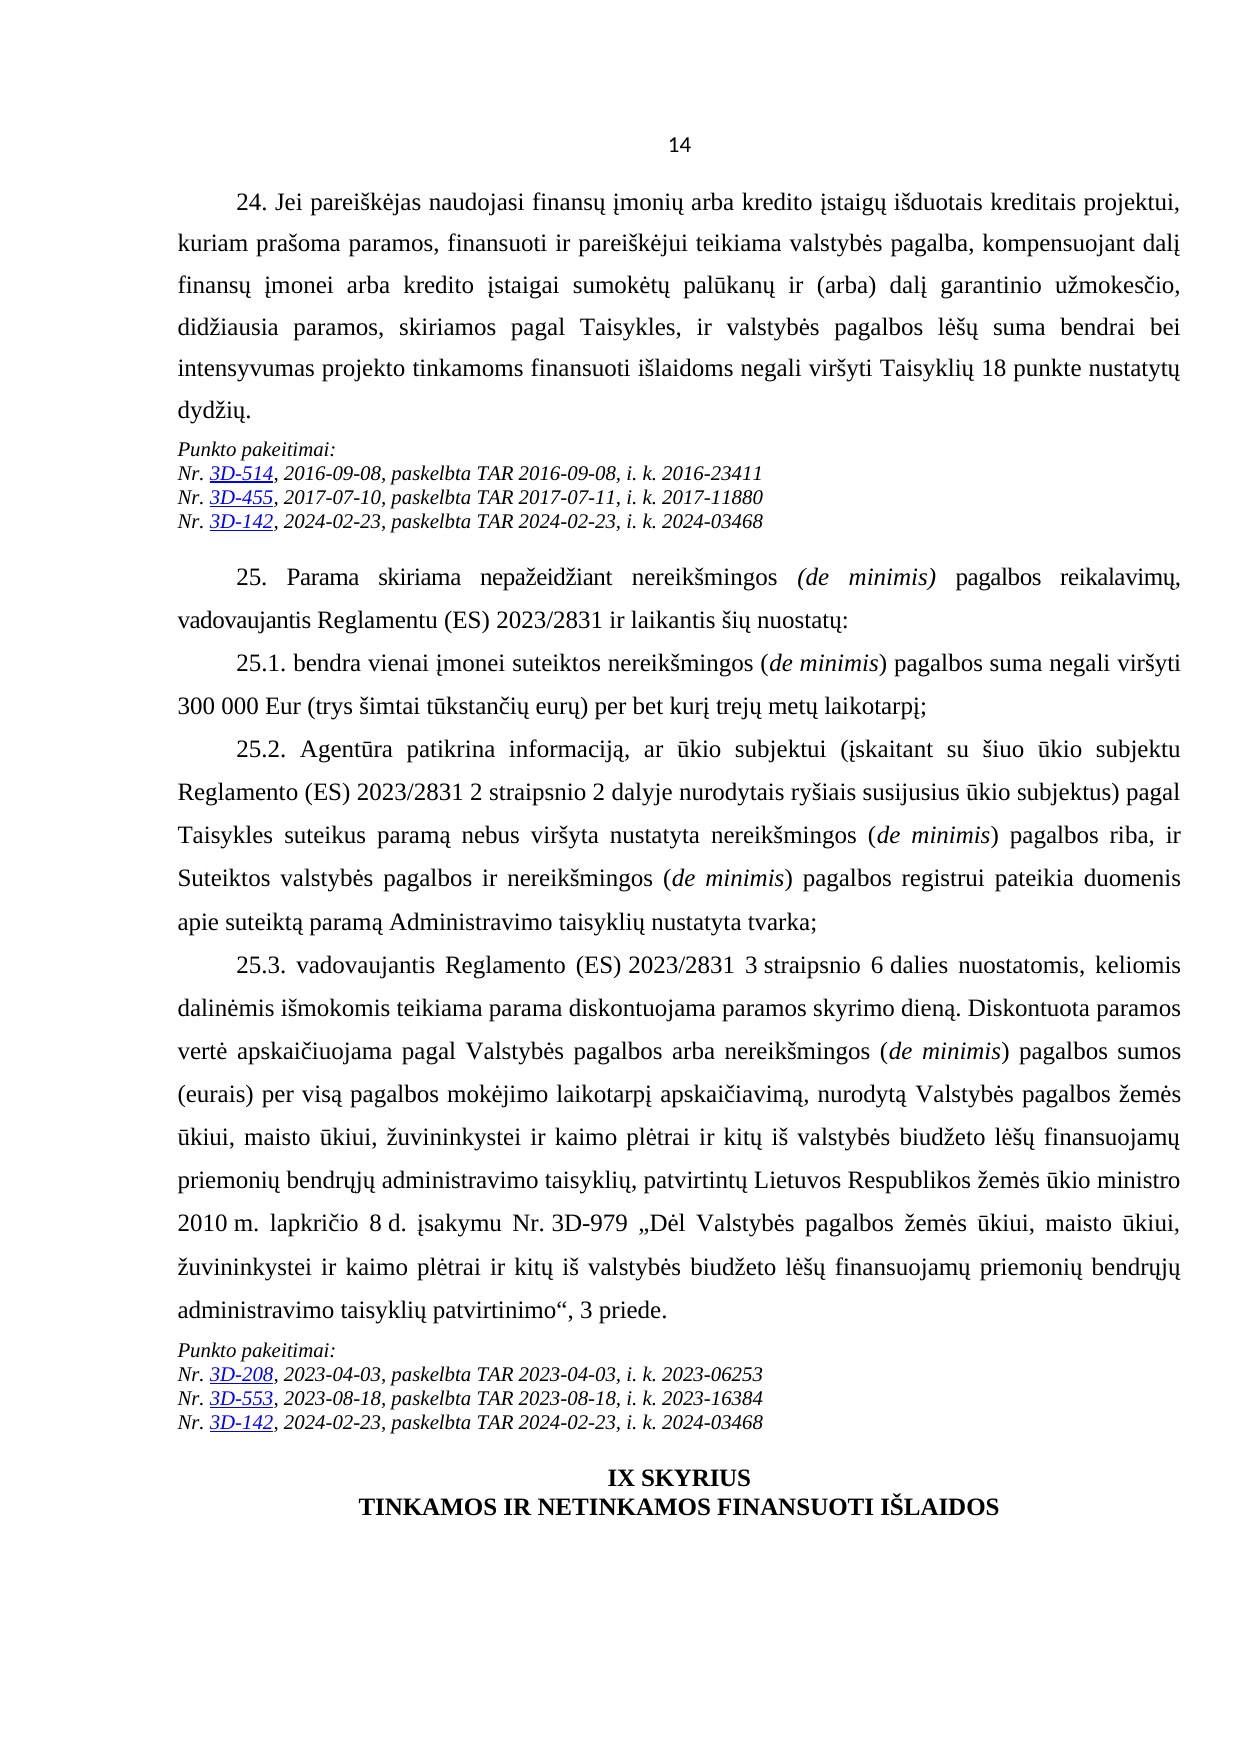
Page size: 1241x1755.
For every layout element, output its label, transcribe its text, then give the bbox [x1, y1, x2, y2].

text 25. Parama skiriama nepažeidžiant nereikšmingos (de minimis) pagalbos reikalavimų, vadovaujantis Reglamentu (ES) 2023/2831 ir laikantis šių nuostatų: [177, 562, 1181, 633]
text 24. Jei pareiškėjas naudojasi finansų įmonių arba kredito įstaigų išduotais kreditais projektui, kuriam prašoma paramos, finansuoti ir pareiškėjui teikiama valstybės pagalba, kompensuojant dalį finansų įmonei arba kredito įstaigai sumokėtų palūkanų ir (arba) dalį garantinio užmokesčio, didžiausia paramos, skiriamos pagal Taisykles, ir valstybės pagalbos lėšų suma bendrai bei intensyvumas projekto tinkamoms finansuoti išlaidoms negali viršyti Taisyklių 18 punkte nustatytų dydžių. [177, 187, 1181, 424]
text Nr. 3D-455, 2017-07-10, paskelbta TAR 2017-07-11, i. k. 2017-11880 [177, 485, 1181, 509]
text Punkto pakeitimai: [177, 437, 1181, 461]
text Nr. 3D-142, 2024-02-23, paskelbta TAR 2024-02-23, i. k. 2024-03468 [177, 1410, 1181, 1434]
text Nr. 3D-208, 2023-04-03, paskelbta TAR 2023-04-03, i. k. 2023-06253 [177, 1362, 1181, 1386]
text Punkto pakeitimai: [177, 1338, 1181, 1362]
text 25.2. Agentūra patikrina informaciją, ar ūkio subjektui (įskaitant su šiuo ūkio subjektu Reglamento (ES) 2023/2831 2 straipsnio 2 dalyje nurodytais ryšiais susijusius ūkio subjektus) pagal Taisykles suteikus paramą nebus viršyta nustatyta nereikšmingos (de minimis) pagalbos riba, ir Suteiktos valstybės pagalbos ir nereikšmingos (de minimis) pagalbos registrui pateikia duomenis apie suteiktą paramą Administravimo taisyklių nustatyta tvarka; [177, 734, 1181, 935]
text IX SKYRIUS [177, 1463, 1181, 1492]
text 25.3. vadovaujantis Reglamento (ES) 2023/2831 3 straipsnio 6 dalies nuostatomis, keliomis dalinėmis išmokomis teikiama parama diskontuojama paramos skyrimo dieną. Diskontuota paramos vertė apskaičiuojama pagal Valstybės pagalbos arba nereikšmingos (de minimis) pagalbos sumos (eurais) per visą pagalbos mokėjimo laikotarpį apskaičiavimą, nurodytą Valstybės pagalbos žemės ūkiui, maisto ūkiui, žuvininkystei ir kaimo plėtrai ir kitų iš valstybės biudžeto lėšų finansuojamų priemonių bendrųjų administravimo taisyklių, patvirtintų Lietuvos Respublikos žemės ūkio ministro 2010 m. lapkričio 8 d. įsakymu Nr. 3D-979 „Dėl Valstybės pagalbos žemės ūkiui, maisto ūkiui, žuvininkystei ir kaimo plėtrai ir kitų iš valstybės biudžeto lėšų finansuojamų priemonių bendrųjų administravimo taisyklių patvirtinimo“, 3 priede. [177, 950, 1181, 1323]
text Nr. 3D-142, 2024-02-23, paskelbta TAR 2024-02-23, i. k. 2024-03468 [177, 509, 1181, 533]
text TINKAMOS IR NETINKAMOS FINANSUOTI IŠLAIDOS [177, 1492, 1181, 1520]
text Nr. 3D-514, 2016-09-08, paskelbta TAR 2016-09-08, i. k. 2016-23411 [177, 461, 1181, 485]
text Nr. 3D-553, 2023-08-18, paskelbta TAR 2023-08-18, i. k. 2023-16384 [177, 1386, 1181, 1410]
text 25.1. bendra vienai įmonei suteiktos nereikšmingos (de minimis) pagalbos suma negali viršyti 300 000 Eur (trys šimtai tūkstančių eurų) per bet kurį trejų metų laikotarpį; [177, 648, 1181, 720]
